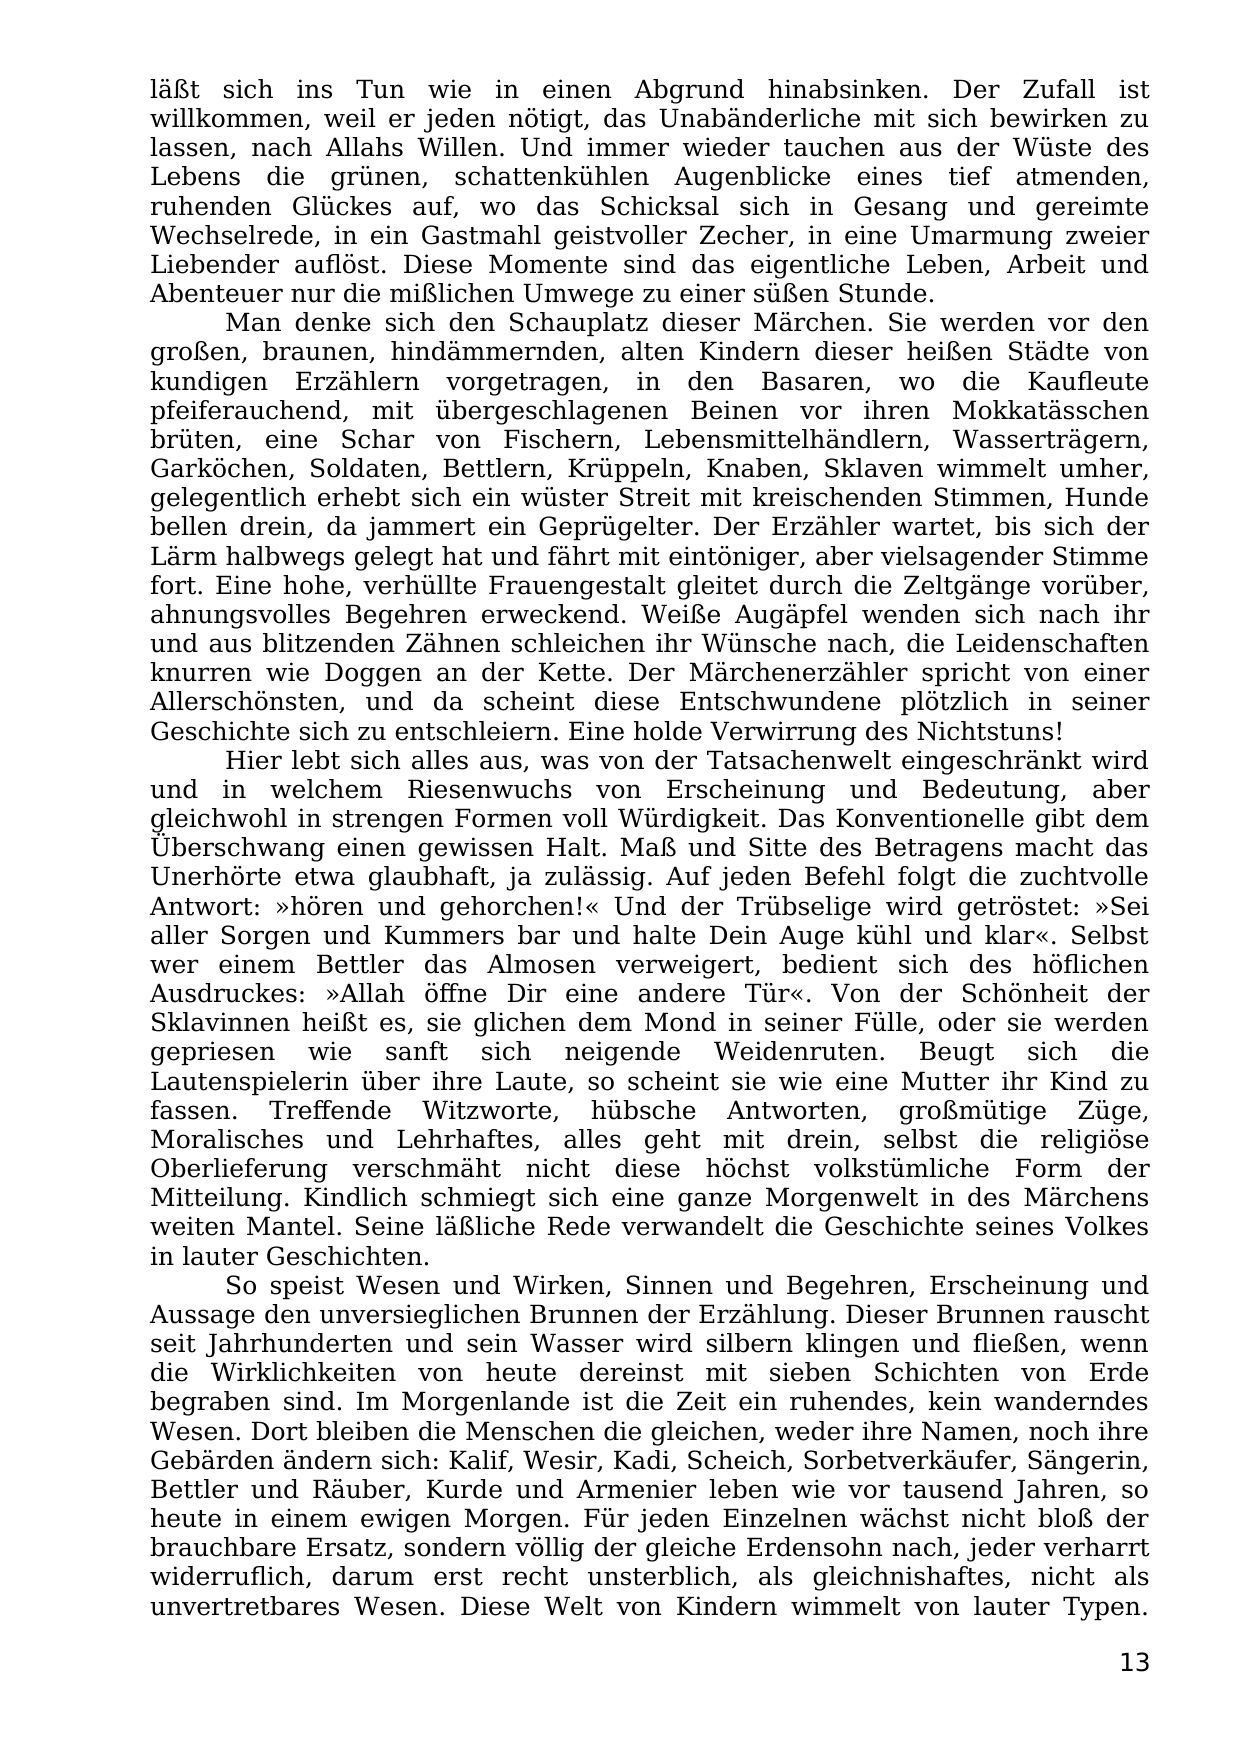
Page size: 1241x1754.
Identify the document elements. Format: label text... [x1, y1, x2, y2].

text Man denke sich den Schauplatz dieser Märchen. Sie werden vor den großen, braunen, hindämmernden, alten Kindern dieser heißen Städte von kundigen Erzählern vorgetragen, in den Basaren, wo die Kaufleute pfeiferauchend, mit übergeschlagenen Beinen vor ihren Mokkatässchen brüten, eine Schar von Fischern, Lebensmittelhändlern, Wasserträgern, Garköchen, Soldaten, Bettlern, Krüppeln, Knaben, Sklaven wimmelt umher, gelegentlich erhebt sich ein wüster Streit mit kreischenden Stimmen, Hunde bellen drein, da jammert ein Geprügelter. Der Erzähler wartet, bis sich der Lärm halbwegs gelegt hat und fährt mit eintöniger, aber vielsagender Stimme fort. Eine hohe, verhüllte Frauengestalt gleitet durch die Zeltgänge vorüber, ahnungsvolles Begehren erweckend. Weiße Augäpfel wenden sich nach ihr und aus blitzenden Zähnen schleichen ihr Wünsche nach, die Leidenschaften knurren wie Doggen an der Kette. Der Märchenerzähler spricht von einer Allerschönsten, und da scheint diese Entschwundene plötzlich in seiner Geschichte sich zu entschleiern. Eine holde Verwirrung des Nichtstuns! [150, 308, 1151, 746]
text Hier lebt sich alles aus, was von der Tatsachenwelt eingeschränkt wird und in welchem Riesenwuchs von Erscheinung und Bedeutung, aber gleichwohl in strengen Formen voll Würdigkeit. Das Konventionelle gibt dem Überschwang einen gewissen Halt. Maß und Sitte des Betragens macht das Unerhörte etwa glaubhaft, ja zulässig. Auf jeden Befehl folgt die zuchtvolle Antwort: »hören und gehorchen!« Und der Trübselige wird getröstet: »Sei aller Sorgen und Kummers bar und halte Dein Auge kühl und klar«. Selbst wer einem Bettler das Almosen verweigert, bedient sich des höflichen Ausdruckes: »Allah öffne Dir eine andere Tür«. Von der Schönheit der Sklavinnen heißt es, sie glichen dem Mond in seiner Fülle, oder sie werden gepriesen wie sanft sich neigende Weidenruten. Beugt sich die Lautenspielerin über ihre Laute, so scheint sie wie eine Mutter ihr Kind zu fassen. Treffende Witzworte, hübsche Antworten, großmütige Züge, Moralisches und Lehrhaftes, alles geht mit drein, selbst die religiöse Oberlieferung verschmäht nicht diese höchst volkstümliche Form der Mitteilung. Kindlich schmiegt sich eine ganze Morgenwelt in des Märchens weiten Mantel. Seine läßliche Rede verwandelt die Geschichte seines Volkes in lauter Geschichten. [150, 746, 1151, 1271]
text läßt sich ins Tun wie in einen Abgrund hinabsinken. Der Zufall ist willkommen, weil er jeden nötigt, das Unabänderliche mit sich bewirken zu lassen, nach Allahs Willen. Und immer wieder tauchen aus der Wüste des Lebens die grünen, schattenkühlen Augenblicke eines tief atmenden, ruhenden Glückes auf, wo das Schicksal sich in Gesang und gereimte Wechselrede, in ein Gastmahl geistvoller Zecher, in eine Umarmung zweier Liebender auflöst. Diese Momente sind das eigentliche Leben, Arbeit und Abenteuer nur die mißlichen Umwege zu einer süßen Stunde. [150, 75, 1151, 308]
text So speist Wesen und Wirken, Sinnen und Begehren, Erscheinung und Aussage den unversieglichen Brunnen der Erzählung. Dieser Brunnen rauscht seit Jahrhunderten und sein Wasser wird silbern klingen und fließen, wenn die Wirklichkeiten von heute dereinst mit sieben Schichten von Erde begraben sind. Im Morgenlande ist die Zeit ein ruhendes, kein wanderndes Wesen. Dort bleiben die Menschen die gleichen, weder ihre Namen, noch ihre Gebärden ändern sich: Kalif, Wesir, Kadi, Scheich, Sorbetverkäufer, Sängerin, Bettler und Räuber, Kurde und Armenier leben wie vor tausend Jahren, so heute in einem ewigen Morgen. Für jeden Einzelnen wächst nicht bloß der brauchbare Ersatz, sondern völlig der gleiche Erdensohn nach, jeder verharrt widerruflich, darum erst recht unsterblich, als gleichnishaftes, nicht als unvertretbares Wesen. Diese Welt von Kindern wimmelt von lauter Typen. [150, 1271, 1151, 1621]
